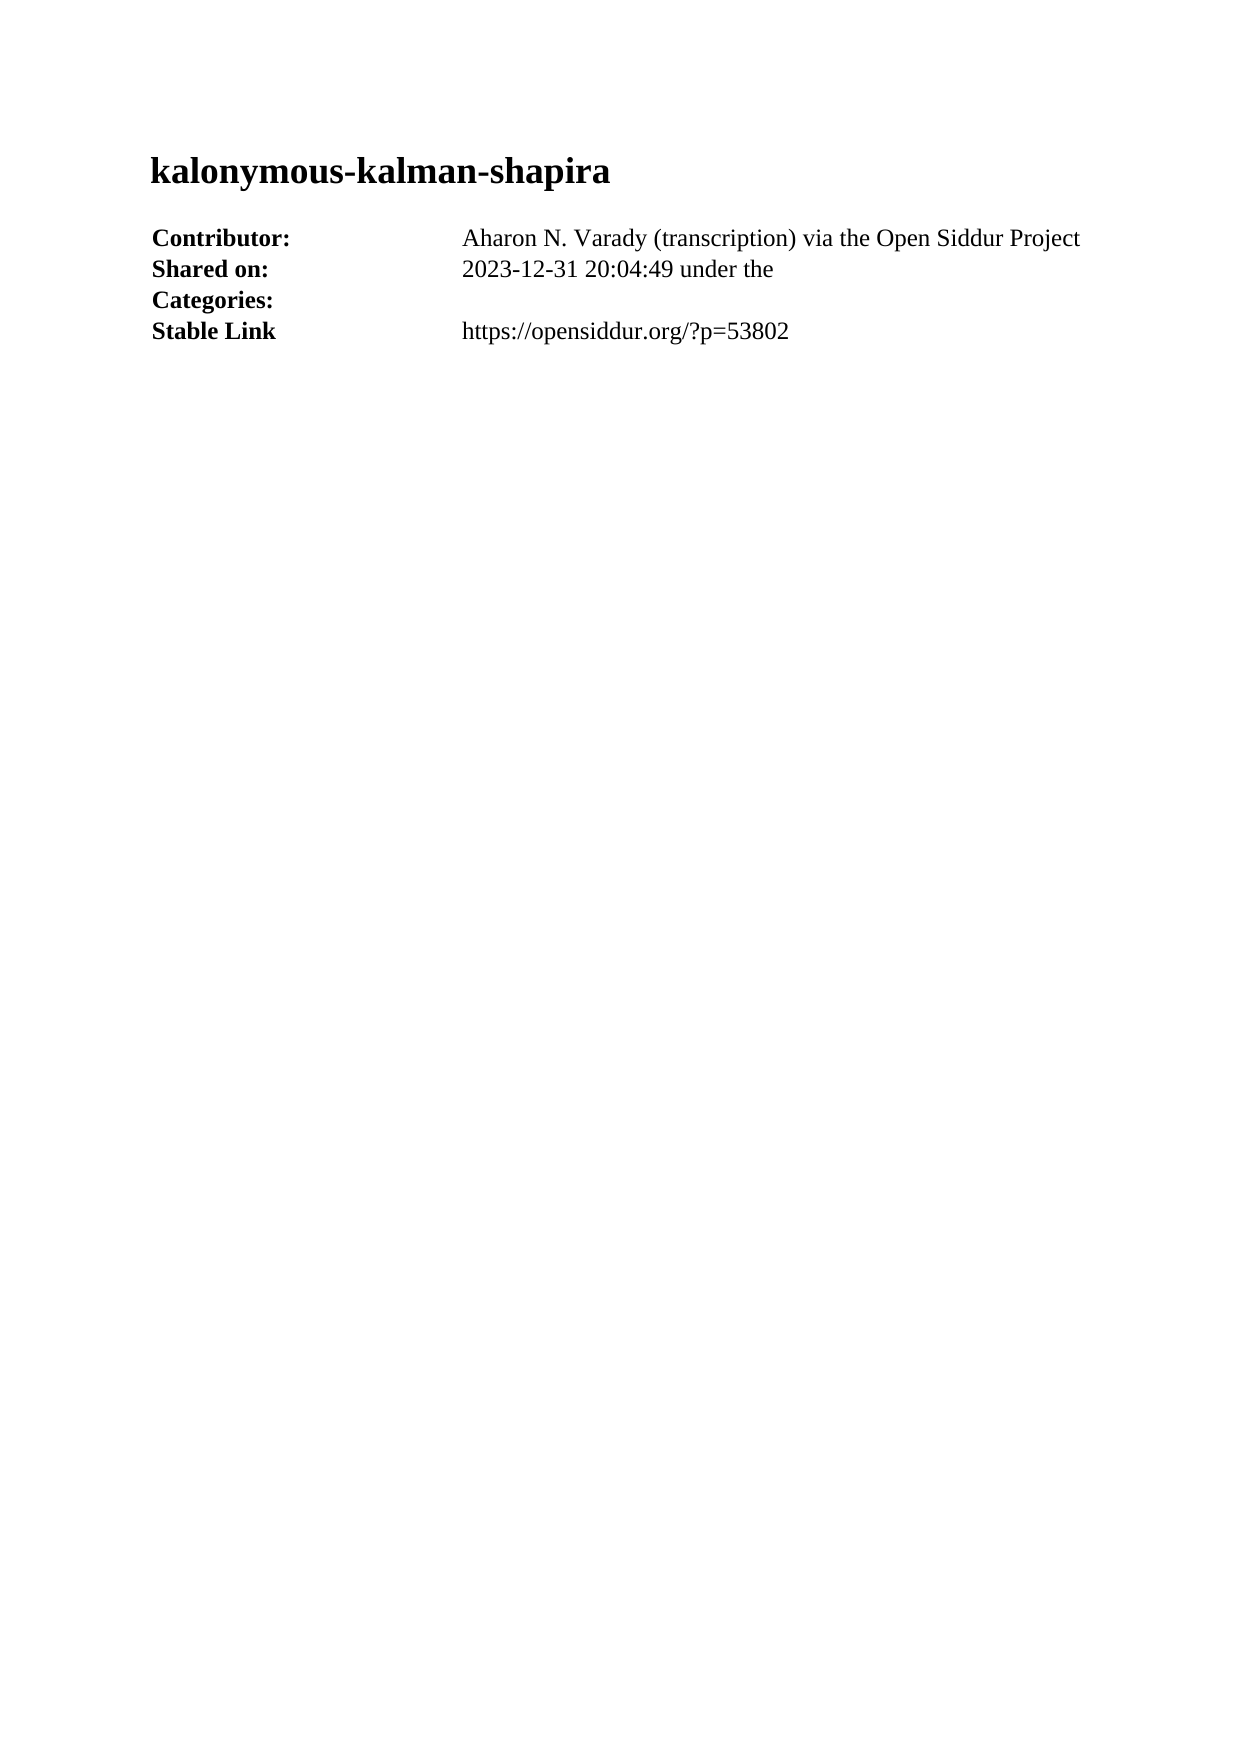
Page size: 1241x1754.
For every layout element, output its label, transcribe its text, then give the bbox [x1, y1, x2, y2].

subtitle kalonymous-kalman-shapira [150, 150, 1090, 192]
table_header Aharon N. Varady (transcription) via the Open Siddur Project [460, 223, 1090, 253]
table_cell [460, 284, 1090, 315]
table_header Contributor: [150, 223, 460, 253]
table_cell Categories: [150, 284, 460, 315]
table_cell https://opensiddur.org/?p=53802 [460, 315, 1090, 346]
table_cell 2023-12-31 20:04:49 under the [460, 254, 1090, 284]
table_cell Stable Link [150, 315, 460, 346]
table_cell Shared on: [150, 254, 460, 284]
